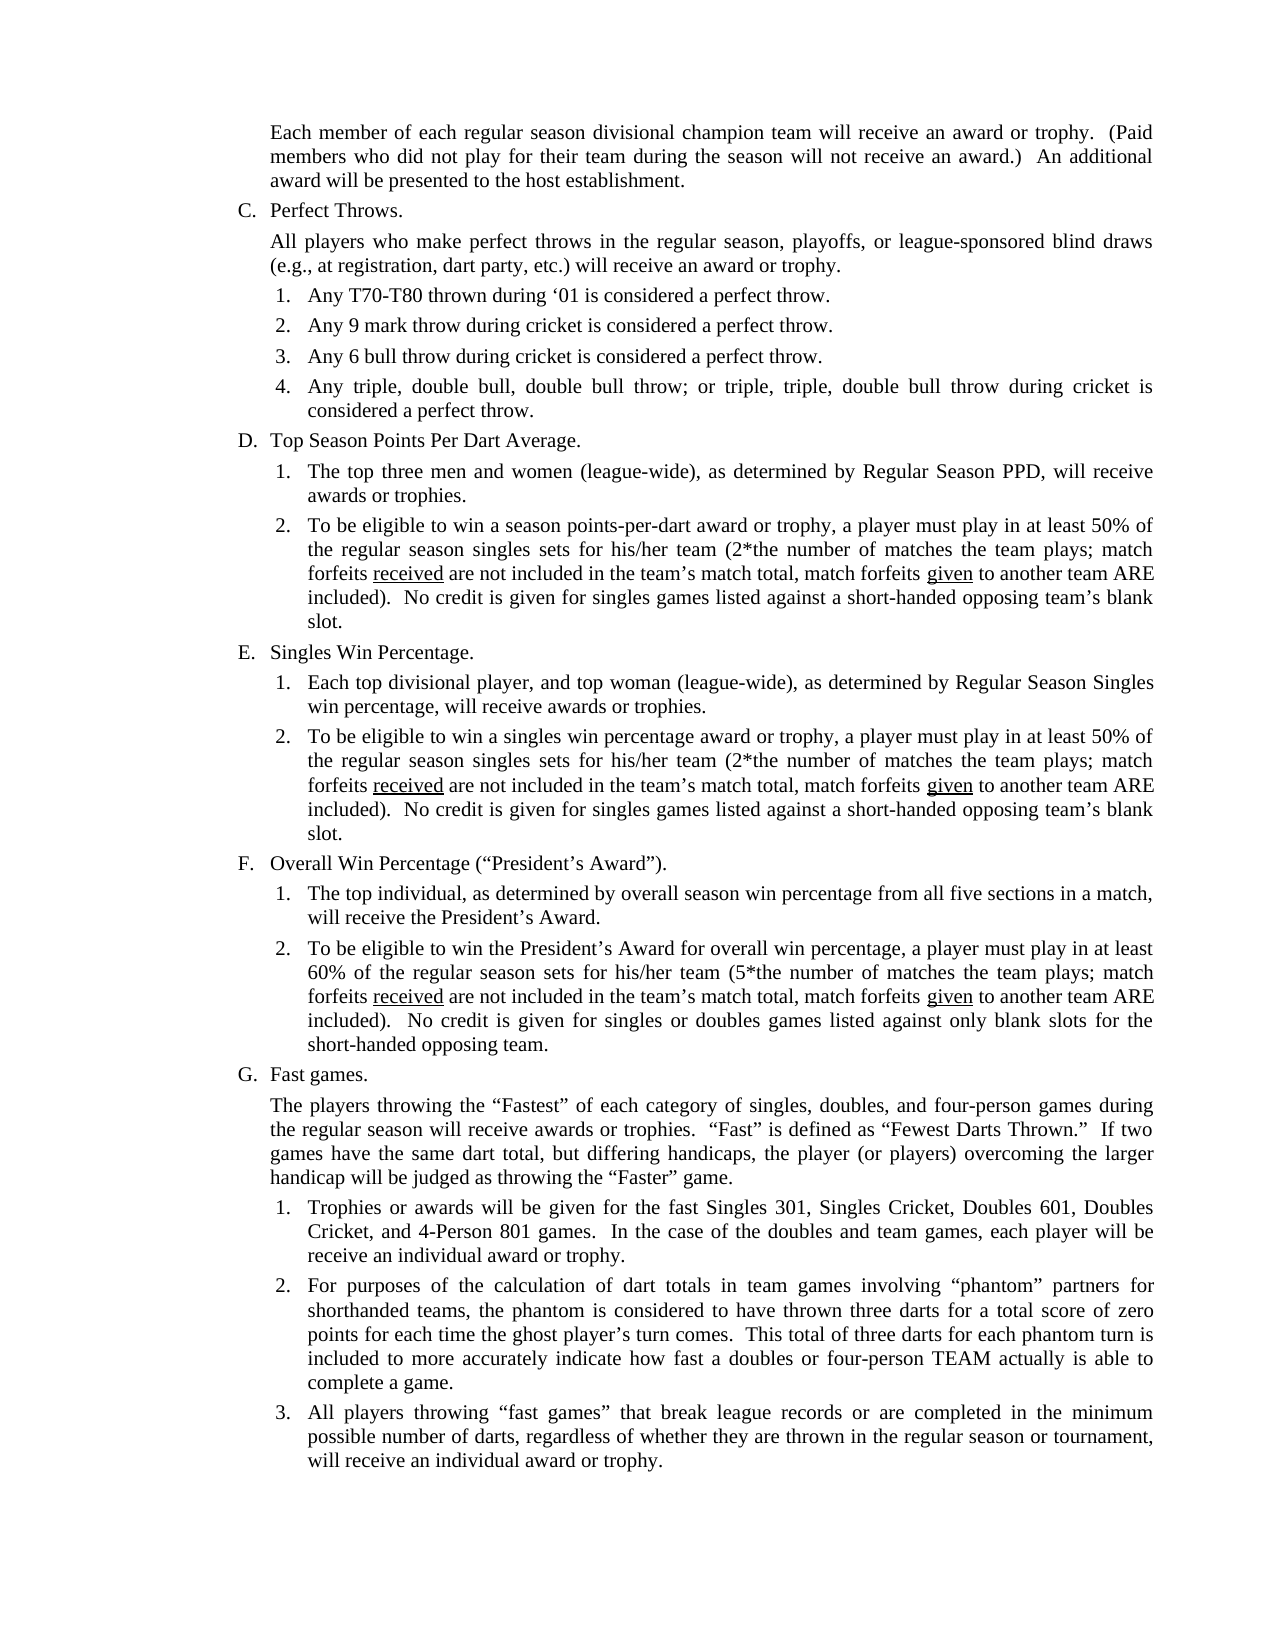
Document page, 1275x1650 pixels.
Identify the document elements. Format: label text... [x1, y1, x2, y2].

list Perfect Throws. [232, 198, 1155, 222]
list Singles Win Percentage. [232, 640, 1155, 664]
list To be eligible to win a singles win percentage award or trophy, a player must play in at least 50% of the regular season singles sets for his/her team (2*the number of matches the team plays; match forfeits received are not included in the team’s match total, match forfeits given to another team ARE included). No credit is given for singles games listed against a short-handed opposing team’s blank slot. [270, 724, 1155, 845]
list Overall Win Percentage (“President’s Award”). [232, 851, 1155, 875]
text The players throwing the “Fastest” of each category of singles, doubles, and four-person games during the regular season will receive awards or trophies. “Fast” is defined as “Fewest Darts Thrown.” If two games have the same dart total, but differing handicaps, the player (or players) overcoming the larger handicap will be judged as throwing the “Faster” game. [270, 1092, 1155, 1189]
list Any 9 mark throw during cricket is considered a perfect throw. [270, 313, 1155, 337]
list To be eligible to win a season points-per-dart award or trophy, a player must play in at least 50% of the regular season singles sets for his/her team (2*the number of matches the team plays; match forfeits received are not included in the team’s match total, match forfeits given to another team ARE included). No credit is given for singles games listed against a short-handed opposing team’s blank slot. [270, 513, 1155, 633]
list Any T70-T80 thrown during ‘01 is considered a perfect throw. [270, 283, 1155, 307]
text All players who make perfect throws in the regular season, playoffs, or league-sponsored blind draws (e.g., at registration, dart party, etc.) will receive an award or trophy. [270, 229, 1155, 277]
list The top individual, as determined by overall season win percentage from all five sections in a match, will receive the President’s Award. [270, 881, 1155, 929]
text Each member of each regular season divisional champion team will receive an award or trophy. (Paid members who did not play for their team during the season will not receive an award.) An additional award will be presented to the host establishment. [270, 120, 1155, 192]
list Each top divisional player, and top woman (league-wide), as determined by Regular Season Singles win percentage, will receive awards or trophies. [270, 670, 1155, 718]
list Top Season Points Per Dart Average. [232, 428, 1155, 452]
list The top three men and women (league-wide), as determined by Regular Season PPD, will receive awards or trophies. [270, 459, 1155, 507]
list Any triple, double bull, double bull throw; or triple, triple, double bull throw during cricket is considered a perfect throw. [270, 374, 1155, 422]
list Any 6 bull throw during cricket is considered a perfect throw. [270, 344, 1155, 368]
list Trophies or awards will be given for the fast Singles 301, Singles Cricket, Doubles 601, Doubles Cricket, and 4-Person 801 games. In the case of the doubles and team games, each player will be receive an individual award or trophy. [270, 1195, 1155, 1267]
list Fast games. [232, 1062, 1155, 1086]
list To be eligible to win the President’s Award for overall win percentage, a player must play in at least 60% of the regular season sets for his/her team (5*the number of matches the team plays; match forfeits received are not included in the team’s match total, match forfeits given to another team ARE included). No credit is given for singles or doubles games listed against only blank slots for the short-handed opposing team. [270, 936, 1155, 1056]
list For purposes of the calculation of dart totals in team games involving “phantom” partners for shorthanded teams, the phantom is considered to have thrown three darts for a total score of zero points for each time the ghost player’s turn comes. This total of three darts for each phantom turn is included to more accurately indicate how fast a doubles or four-person TEAM actually is able to complete a game. [270, 1273, 1155, 1394]
list All players throwing “fast games” that break league records or are completed in the minimum possible number of darts, regardless of whether they are thrown in the regular season or tournament, will receive an individual award or trophy. [270, 1400, 1155, 1472]
